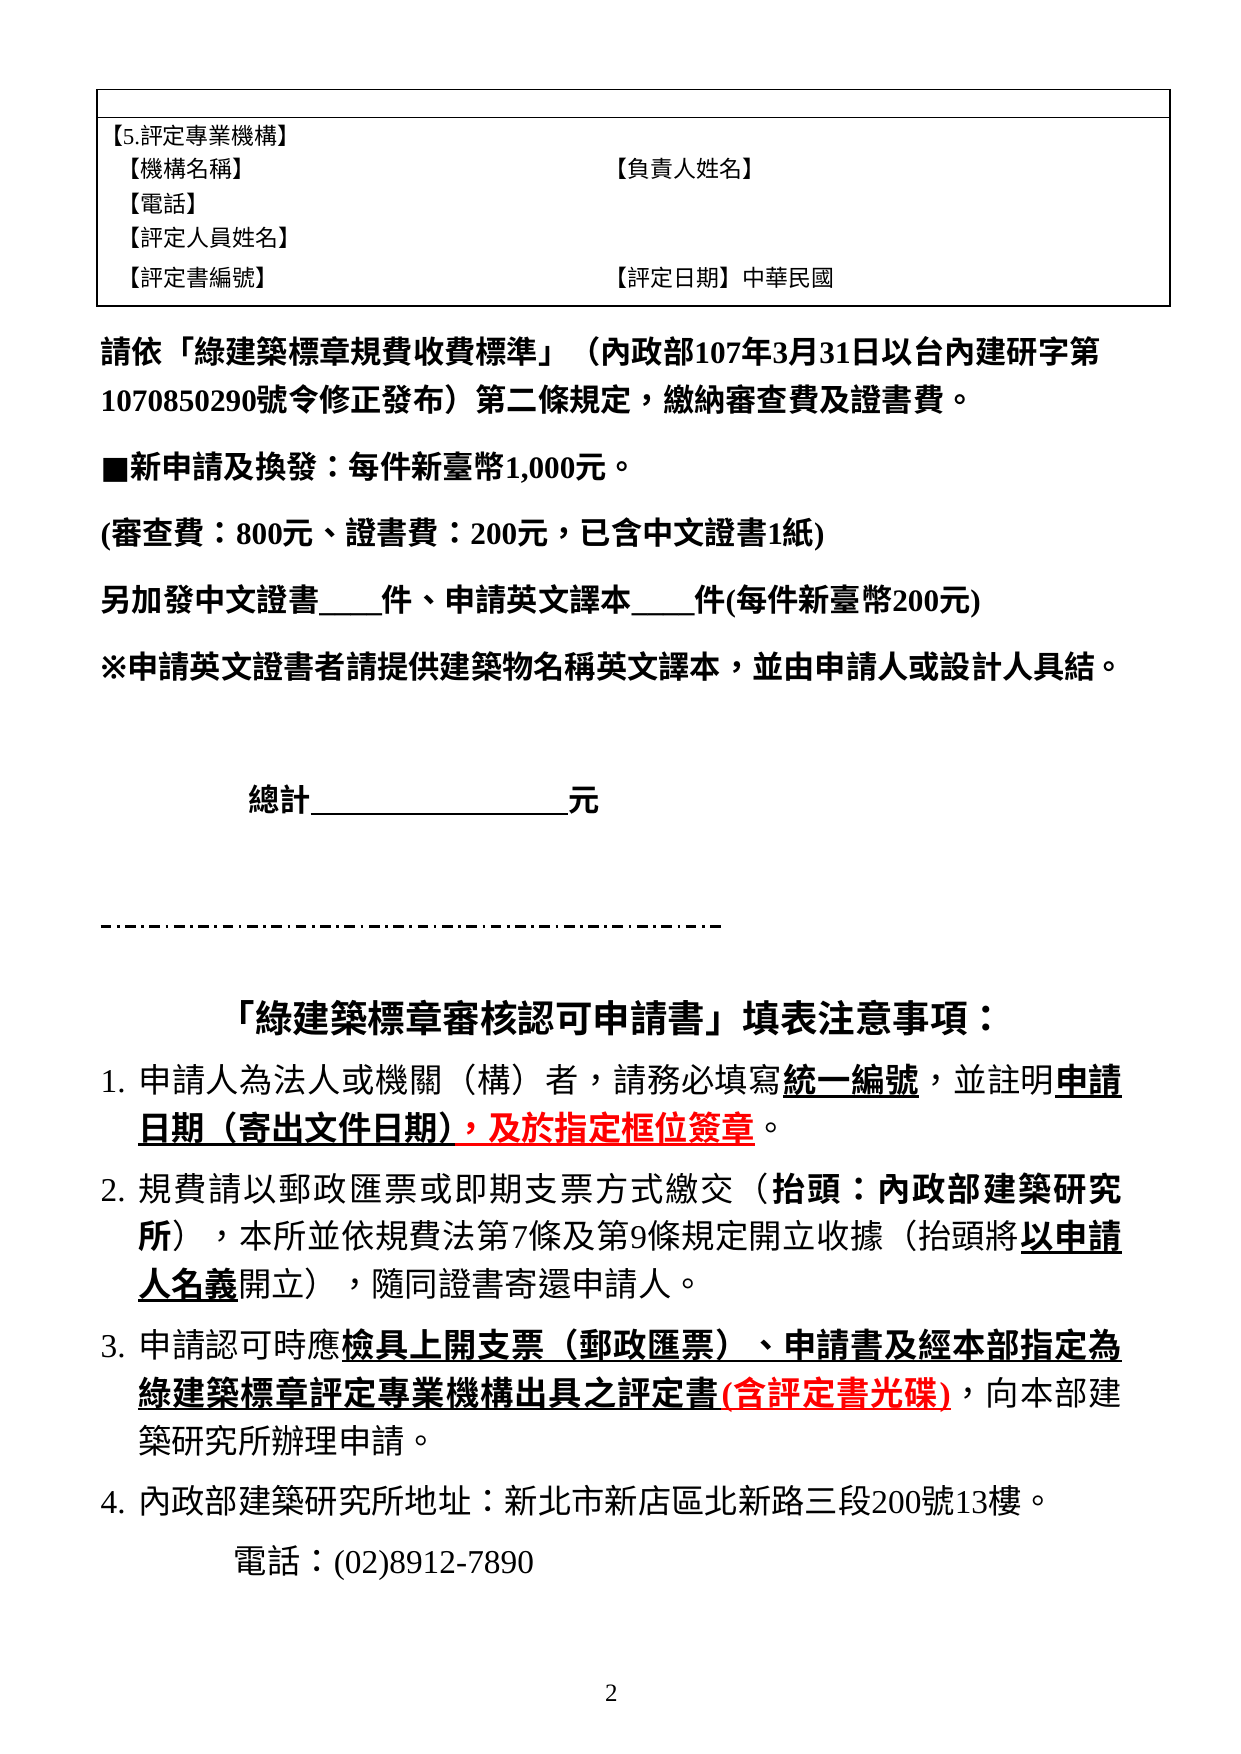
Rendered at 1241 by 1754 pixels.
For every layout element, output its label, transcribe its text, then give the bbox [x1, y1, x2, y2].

table_cell 【負責人姓名】 [602, 151, 1169, 186]
table_cell [602, 118, 1169, 151]
text 總計 元 [213, 773, 1122, 821]
table_cell 【5.評定專業機構】 [98, 118, 602, 151]
list 規費請以郵政匯票或即期支票方式繳交（抬頭：內政部建築研究所），本所並依規費法第7條及第9條規定開立收據（抬頭將以申請人名義開立），隨同證書寄還申請人。 [100, 1163, 1122, 1306]
text 「綠建築標章審核認可申請書」填表注意事項： [100, 994, 1122, 1042]
table_cell [602, 186, 1169, 219]
table_cell 【評定人員姓名】 [98, 220, 1169, 259]
text (審查費：800元、證書費：200元，已含中文證書1紙) [100, 506, 1122, 554]
table_cell 【機構名稱】 [98, 151, 602, 186]
table_cell 【電話】 [98, 186, 602, 219]
text ※申請英文證書者請提供建築物名稱英文譯本，並由申請人或設計人具結。 [100, 640, 1122, 688]
table_cell 【評定書編號】 [98, 260, 602, 305]
table_cell 【評定日期】中華民國 [602, 260, 1169, 305]
table_cell [98, 90, 1169, 117]
list 申請人為法人或機關（構）者，請務必填寫統一編號，並註明申請日期（寄出文件日期），及於指定框位簽章。 [100, 1054, 1122, 1150]
text 另加發中文證書____件、申請英文譯本____件(每件新臺幣200元) [100, 573, 1122, 621]
text 電話：(02)8912-7890 [100, 1536, 1122, 1583]
text ■新申請及換發：每件新臺幣1,000元。 [100, 440, 1122, 488]
list 內政部建築研究所地址：新北市新店區北新路三段200號13樓。 [100, 1475, 1122, 1523]
text 請依「綠建築標章規費收費標準」（內政部107年3月31日以台內建研字第1070850290號令修正發布）第二條規定，繳納審查費及證書費。 [100, 325, 1122, 421]
list 申請認可時應檢具上開支票（郵政匯票）、申請書及經本部指定為綠建築標章評定專業機構出具之評定書(含評定書光碟)，向本部建築研究所辦理申請。 [100, 1319, 1122, 1463]
